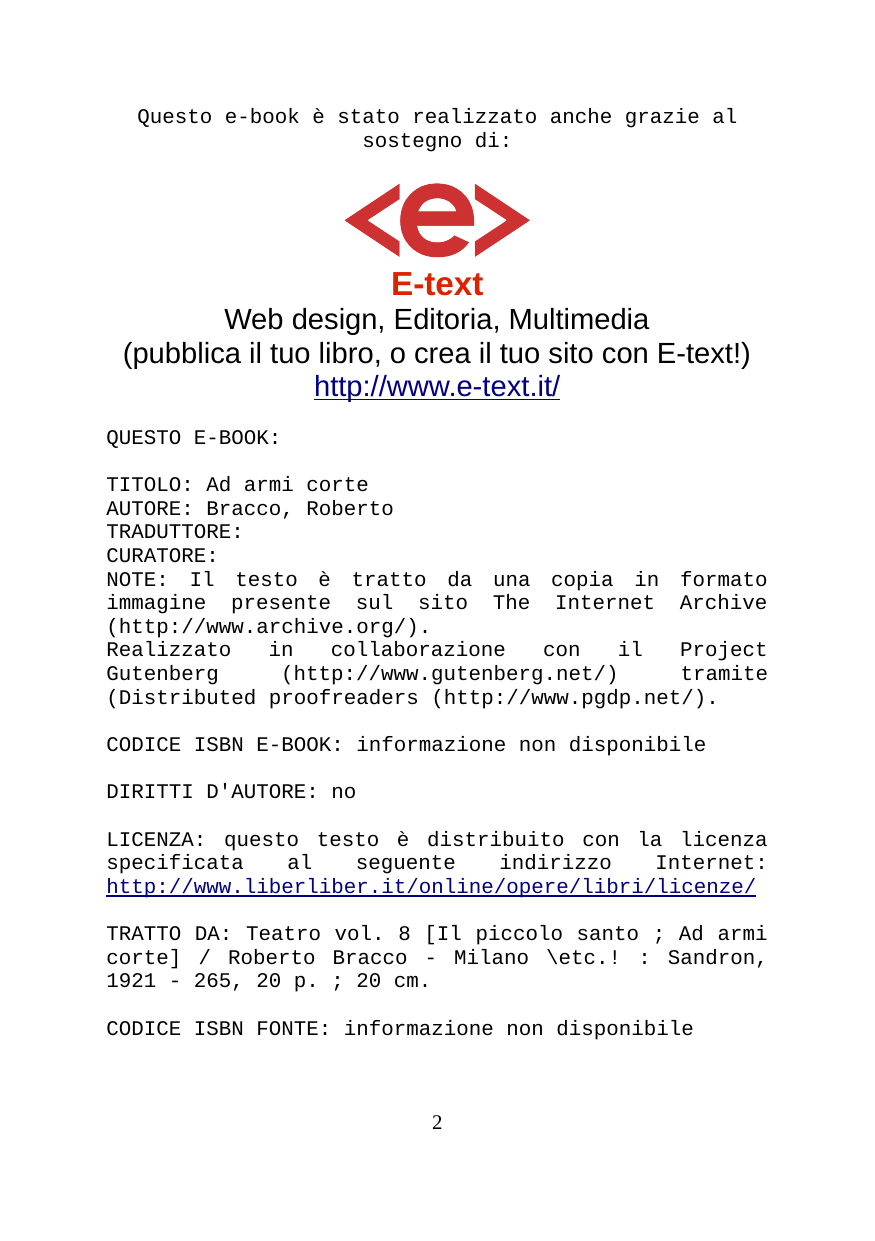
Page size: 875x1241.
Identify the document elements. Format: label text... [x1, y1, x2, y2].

text QUESTO E-BOOK: [106, 427, 768, 450]
text Realizzato in collaborazione con il Project Gutenberg (http://www.gutenberg.net/) tramite (Distributed proofreaders (http://www.pgdp.net/). [106, 639, 768, 710]
text DIRITTI D'AUTORE: no [106, 781, 768, 805]
text CODICE ISBN E-BOOK: informazione non disponibile [106, 734, 768, 758]
text (pubblica il tuo libro, o crea il tuo sito con E-text!) [106, 336, 768, 369]
picture [343, 183, 531, 258]
text TRADUTTORE: [106, 521, 768, 545]
text Web design, Editoria, Multimedia [106, 302, 768, 336]
text TRATTO DA: Teatro vol. 8 [Il piccolo santo ; Ad armi corte] / Roberto Bracco - Milano \etc.! : Sandron, 1921 - 265, 20 p. ; 20 cm. [106, 923, 768, 994]
text CURATORE: [106, 545, 768, 568]
text CODICE ISBN FONTE: informazione non disponibile [106, 1018, 768, 1041]
text Questo e-book è stato realizzato anche grazie al sostegno di: [106, 106, 768, 153]
text NOTE: Il testo è tratto da una copia in formato immagine presente sul sito The Internet Archive (http://www.archive.org/). [106, 568, 768, 639]
text TITOLO: Ad armi corte [106, 474, 768, 498]
text E-text [106, 264, 768, 302]
text LICENZA: questo testo è distribuito con la licenza specificata al seguente indirizzo Internet: http://www.liberliber.it/online/opere/libri/licenze/ [106, 829, 768, 899]
text http://www.e-text.it/ [106, 369, 768, 403]
text AUTORE: Bracco, Roberto [106, 498, 768, 521]
